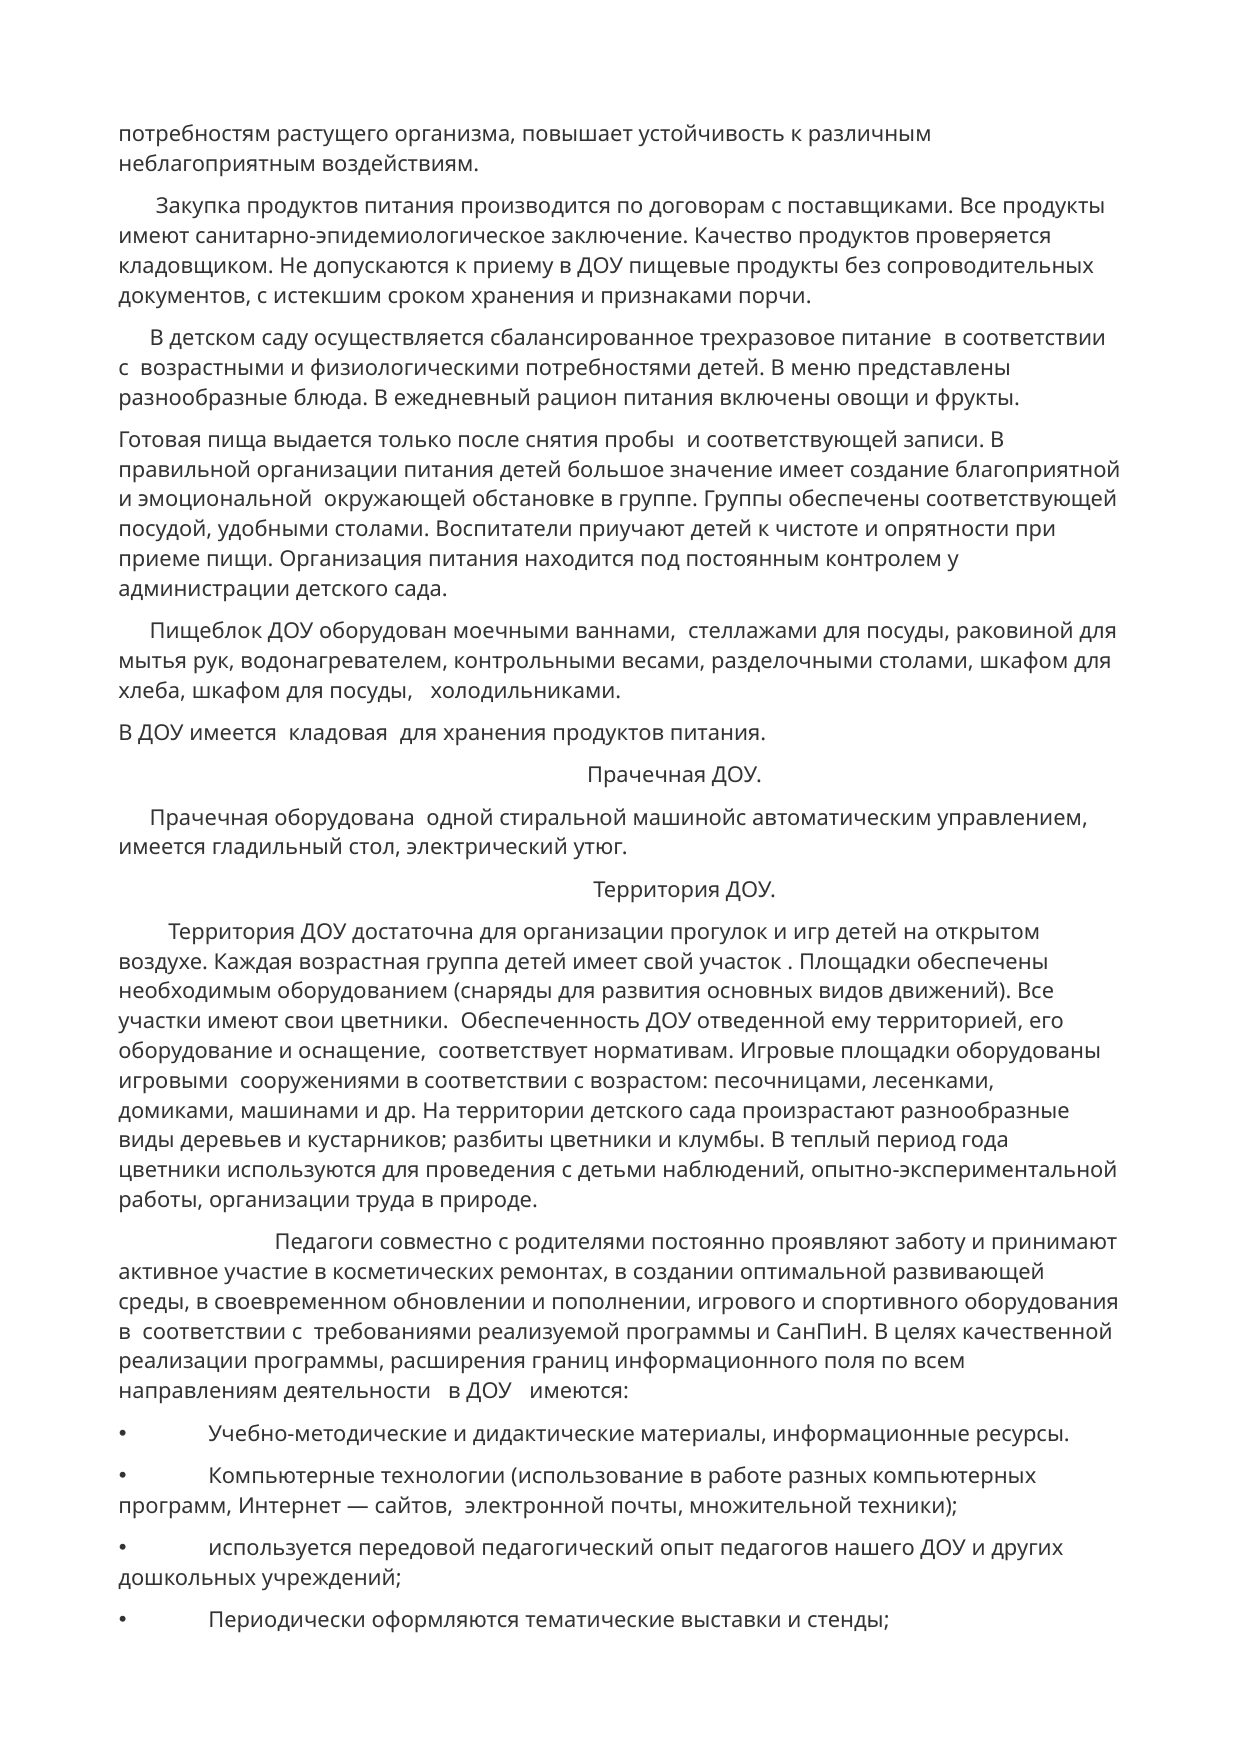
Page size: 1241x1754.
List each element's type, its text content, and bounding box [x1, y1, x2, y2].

text Территория ДОУ достаточна для организации прогулок и игр детей на открытом воздухе. Каждая возрастная группа детей имеет свой участок . Площадки обеспечены необходимым оборудованием (снаряды для развития основных видов движений). Все участки имеют свои цветники. Обеспеченность ДОУ отведенной ему территорией, его оборудование и оснащение, соответствует нормативам. Игровые площадки оборудованы игровыми сооружениями в соответствии с возрастом: песочницами, лесенками, домиками, машинами и др. На территории детского сада произрастают разнообразные виды деревьев и кустарников; разбиты цветники и клумбы. В теплый период года цветники используются для проведения с детьми наблюдений, опытно-экспериментальной работы, организации труда в природе. [118, 916, 1122, 1214]
text Закупка продуктов питания производится по договорам с поставщиками. Все продукты имеют санитарно-эпидемиологическое заключение. Качество продуктов проверяется кладовщиком. Не допускаются к приему в ДОУ пищевые продукты без сопроводительных документов, с истекшим сроком хранения и признаками порчи. [118, 190, 1122, 309]
text • Периодически оформляются тематические выставки и стенды; [118, 1604, 1122, 1634]
text потребностям растущего организма, повышает устойчивость к различным неблагоприятным воздействиям. [118, 118, 1122, 178]
text • Учебно-методические и дидактические материалы, информационные ресурсы. [118, 1417, 1122, 1447]
text • Компьютерные технологии (использование в работе разных компьютерных программ, Интернет — сайтов, электронной почты, множительной техники); [118, 1460, 1122, 1519]
text • используется передовой педагогический опыт педагогов нашего ДОУ и других дошкольных учреждений; [118, 1532, 1122, 1591]
text В детском саду осуществляется сбалансированное трехразовое питание в соответствии с возрастными и физиологическими потребностями детей. В меню представлены разнообразные блюда. В ежедневный рацион питания включены овощи и фрукты. [118, 322, 1122, 411]
text Готовая пища выдается только после снятия пробы и соответствующей записи. В правильной организации питания детей большое значение имеет создание благоприятной и эмоциональной окружающей обстановке в группе. Группы обеспечены соответствующей посудой, удобными столами. Воспитатели приучают детей к чистоте и опрятности при приеме пищи. Организация питания находится под постоянным контролем у администрации детского сада. [118, 424, 1122, 602]
text В ДОУ имеется кладовая для хранения продуктов питания. [118, 717, 1122, 747]
text Прачечная оборудована одной стиральной машинойс автоматическим управлением, имеется гладильный стол, электрический утюг. [118, 801, 1122, 861]
text Территория ДОУ. [118, 873, 1122, 903]
text Пищеблок ДОУ оборудован моечными ваннами, стеллажами для посуды, раковиной для мытья рук, водонагревателем, контрольными весами, разделочными столами, шкафом для хлеба, шкафом для посуды, холодильниками. [118, 615, 1122, 704]
text Педагоги совместно с родителями постоянно проявляют заботу и принимают активное участие в косметических ремонтах, в создании оптимальной развивающей среды, в своевременном обновлении и пополнении, игрового и спортивного оборудования в соответствии с требованиями реализуемой программы и СанПиН. В целях качественной реализации программы, расширения границ информационного поля по всем направлениям деятельности в ДОУ имеются: [118, 1226, 1122, 1405]
text Прачечная ДОУ. [118, 759, 1122, 789]
